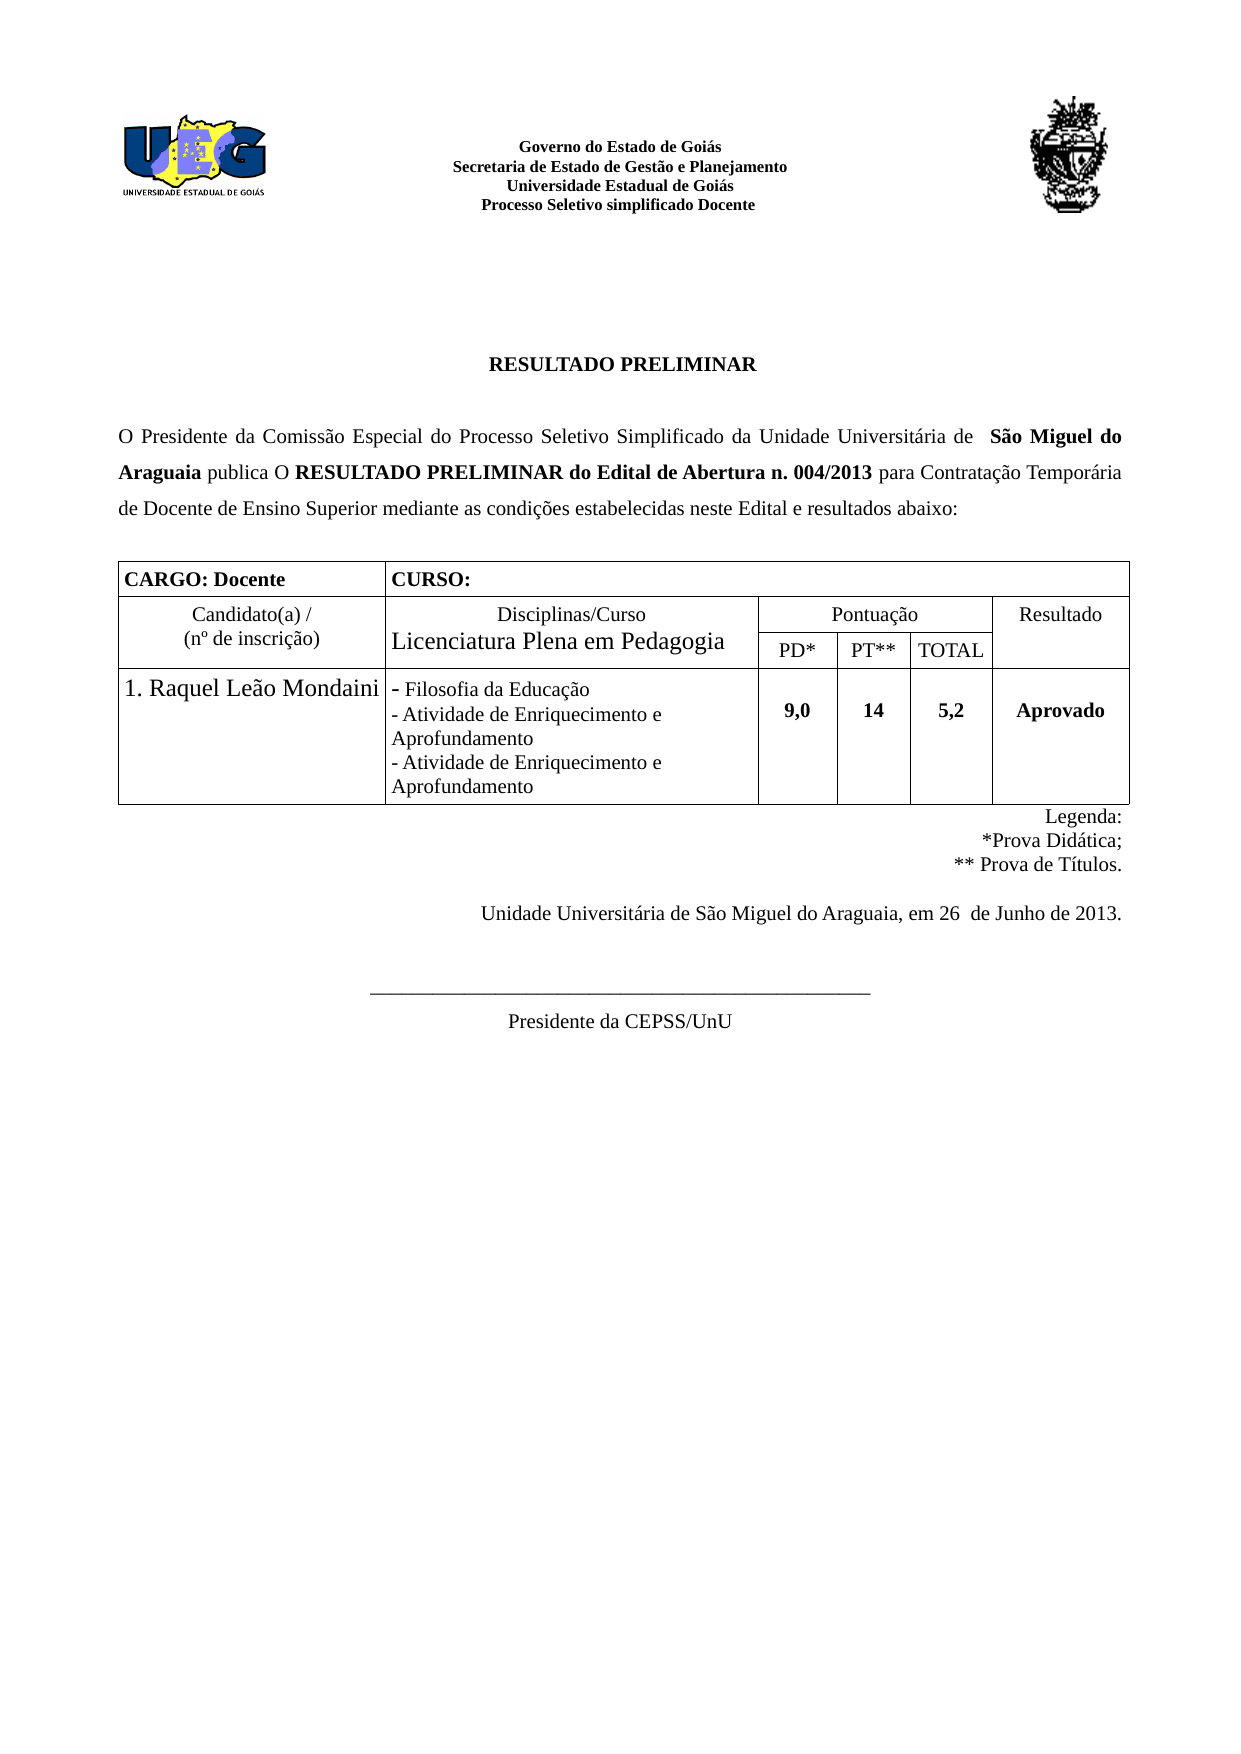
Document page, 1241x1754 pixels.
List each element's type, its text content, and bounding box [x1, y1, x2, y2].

table_header CURSO: [386, 562, 1129, 596]
text Presidente da CEPSS/UnU [118, 1009, 1122, 1033]
table_cell 14 [838, 669, 910, 804]
table_cell Resultado [993, 597, 1129, 668]
table_cell Aprovado [993, 669, 1129, 804]
table_cell - Filosofia da Educação - Atividade de Enriquecimento e Aprofundamento - Atividade de Enriquecimento e Aprofundamento [386, 669, 758, 804]
table_cell PD* [759, 633, 837, 668]
table_cell Pontuação [759, 597, 992, 632]
text ________________________________________________ [118, 973, 1122, 997]
text O Presidente da Comissão Especial do Processo Seletivo Simplificado da Unidade Universitária de São Miguel do Araguaia publica O RESULTADO PRELIMINAR do Edital de Abertura n. 004/2013 para Contratação Temporária de Docente de Ensino Superior mediante as condições estabelecidas neste Edital e resultados abaixo: [118, 424, 1122, 520]
picture [122, 113, 267, 197]
table_cell 1. Raquel Leão Mondaini [119, 669, 385, 804]
table_cell PT** [838, 633, 910, 668]
table_cell 9,0 [759, 669, 837, 804]
table_cell 5,2 [911, 669, 992, 804]
text *Prova Didática; [118, 828, 1122, 852]
text ** Prova de Títulos. [118, 852, 1122, 876]
table_cell TOTAL [911, 633, 992, 668]
table_cell Disciplinas/Curso Licenciatura Plena em Pedagogia [386, 597, 758, 668]
table_cell Candidato(a) / (nº de inscrição) [119, 597, 385, 668]
picture [1030, 96, 1108, 213]
table_header CARGO: Docente [119, 562, 385, 596]
text Legenda: [118, 805, 1122, 828]
text Unidade Universitária de São Miguel do Araguaia, em 26 de Junho de 2013. [118, 901, 1122, 924]
text RESULTADO PRELIMINAR [118, 352, 1122, 376]
